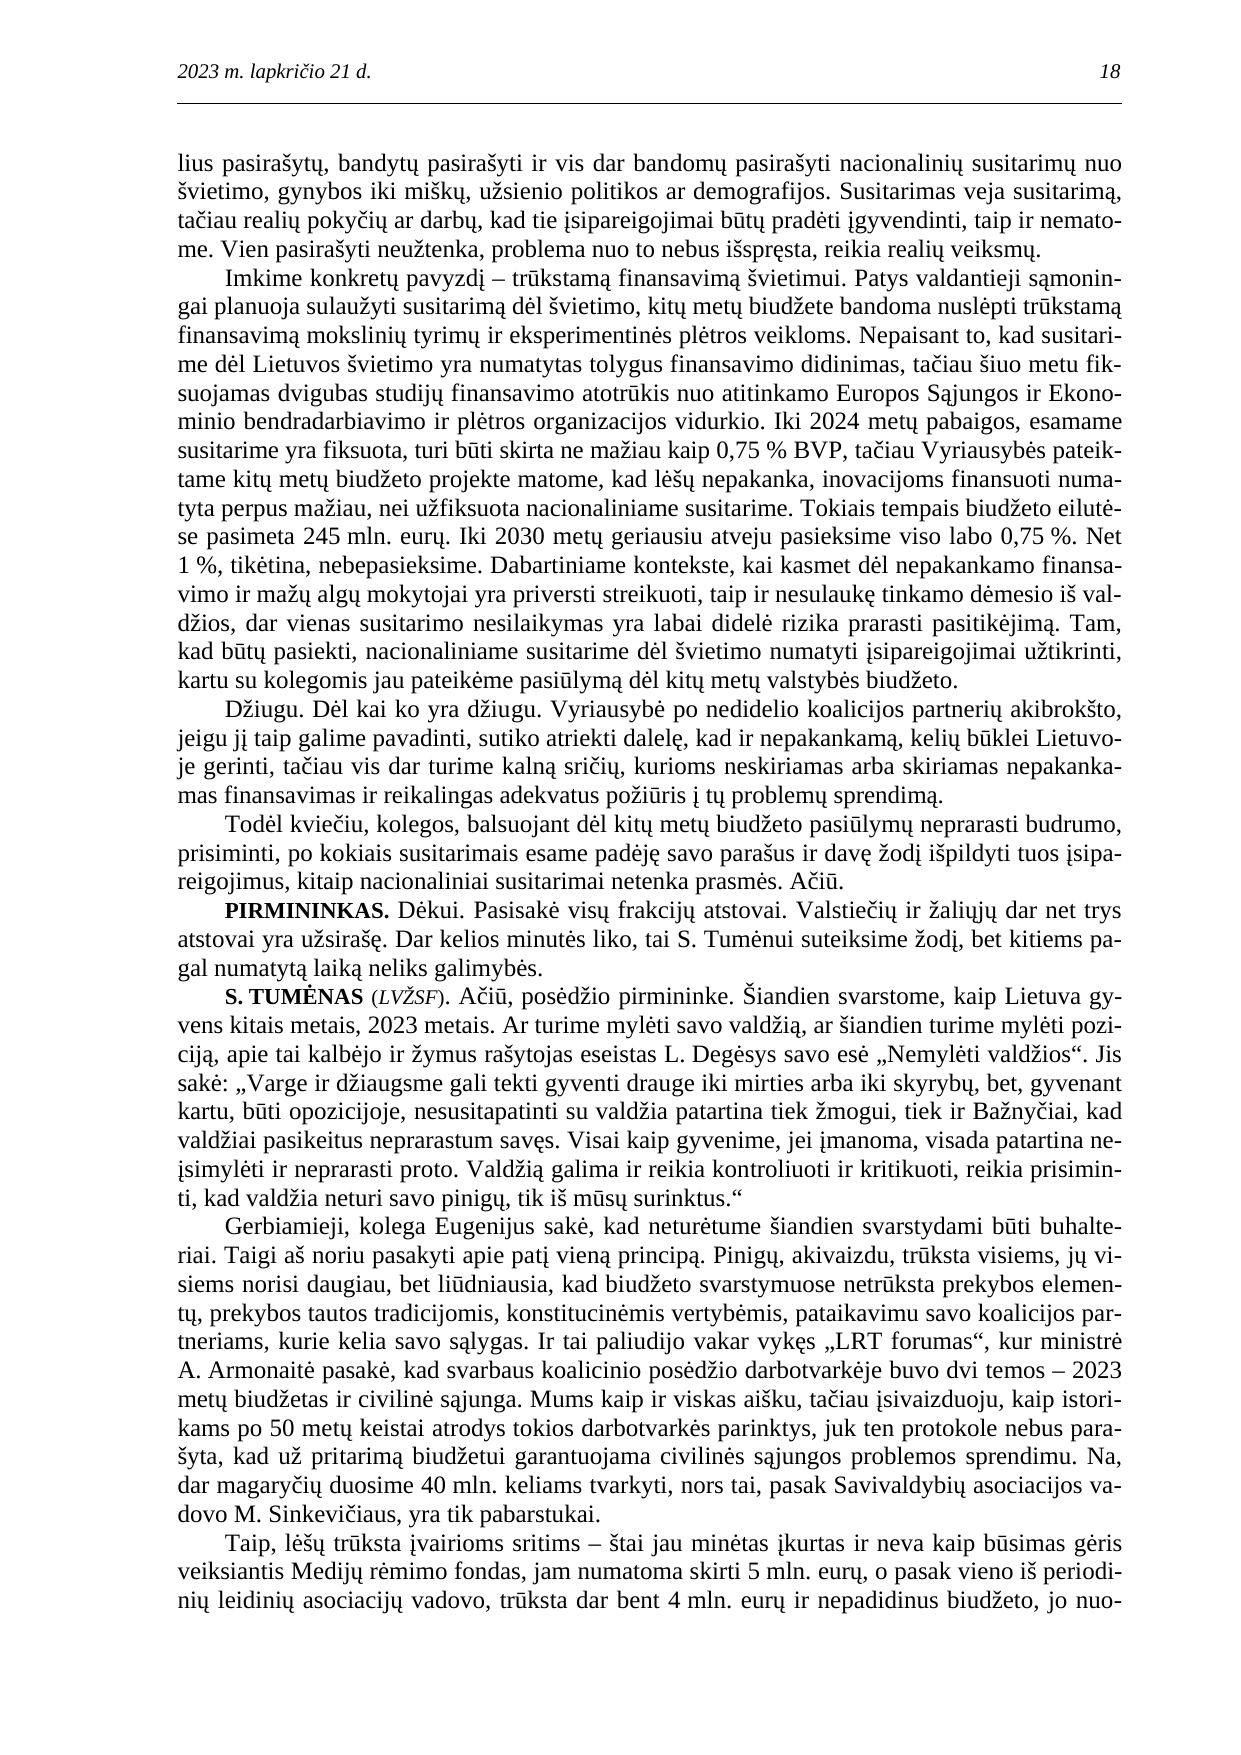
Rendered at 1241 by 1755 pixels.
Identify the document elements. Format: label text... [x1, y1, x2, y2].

text lius pa­si­ra­šy­tų, ban­dy­tų pa­si­ra­šy­ti ir vis dar ban­do­mų pa­si­ra­šy­ti na­cio­na­li­nių su­si­ta­ri­mų nuo švie­ti­mo, gy­ny­bos iki miš­kų, už­sie­nio po­li­ti­kos ar de­mo­gra­fijos. Su­si­ta­ri­mas ve­ja su­si­ta­ri­mą, ta­čiau re­a­lių po­ky­čių ar dar­bų, kad tie įsi­pa­rei­go­ji­mai bū­tų pra­dė­ti įgy­ven­din­ti, taip ir ne­ma­to­me. Vien pa­si­ra­šy­ti ne­už­ten­ka, pro­ble­ma nuo to ne­bus iš­spręs­ta, rei­kia re­a­lių veiks­mų. [177, 148, 1122, 263]
text Džiu­gu. Dėl kai ko yra džiu­gu. Vy­riau­sy­bė po ne­di­de­lio ko­a­li­ci­jos part­ne­rių aki­brokš­to, jei­gu jį taip ga­li­me pa­va­din­ti, su­ti­ko at­riek­ti da­le­lę, kad ir ne­pa­kan­ka­mą, ke­lių būk­lei Lie­tu­vo­je ge­rin­ti, ta­čiau vis dar tu­ri­me kal­ną sri­čių, ku­rioms ne­ski­ria­mas ar­ba ski­ria­mas ne­pa­kan­ka­mas fi­nan­sa­vi­mas ir rei­ka­lin­gas adek­va­tus po­žiū­ris į tų pro­ble­mų spren­di­mą. [177, 694, 1122, 809]
text PIRMININKAS. Dė­kui. Pa­si­sa­kė vi­sų frak­ci­jų at­sto­vai. Vals­tie­čių ir ža­lių­jų dar net trys at­sto­vai yra už­si­ra­šę. Dar ke­lios mi­nu­tės li­ko, tai S. Tu­mė­nui su­teik­si­me žo­dį, bet ki­tiems pa­gal nu­ma­ty­tą lai­ką ne­liks ga­li­my­bės. [177, 895, 1122, 981]
text Ger­bia­mie­ji, ko­le­ga Eu­ge­ni­jus sa­kė, kad ne­tu­rė­tu­­me šian­dien svars­ty­da­mi bū­ti bu­hal­te­riai. Tai­gi aš no­riu pa­sa­ky­ti apie pa­tį vie­ną prin­ci­pą. Pi­ni­gų, aki­vaiz­du, trūks­ta vi­siems, jų vi­siems no­ri­si dau­giau, bet liūd­niau­sia, kad biu­dže­to svars­ty­muo­se ne­trūks­ta pre­ky­bos ele­men­tų, pre­ky­bos tau­tos tra­di­ci­jo­mis, kon­sti­tu­ci­nė­mis ver­ty­bė­mis, pa­tai­ka­vi­mu sa­vo ko­a­li­ci­jos par­t­ne­riams, ku­rie ke­lia sa­vo są­ly­gas. Ir tai pa­liu­di­jo va­kar vy­kęs „LRT fo­ru­mas“, kur mi­nist­rė A. Ar­mo­nai­tė pa­sa­kė, kad svar­baus ko­a­li­ci­nio po­sė­džio dar­bo­tvarkėje bu­vo dvi te­mos – 2023 me­tų biu­dže­tas ir ci­vi­li­nė są­jun­ga. Mums kaip ir vis­kas aiš­ku, ta­čiau įsi­vaiz­duo­ju, kaip is­to­ri­kams po 50 me­tų keis­tai at­ro­dys to­kios dar­bo­tvarkės pa­rink­tys, juk ten pro­to­ko­le ne­bus pa­ra­šy­ta, kad už pri­ta­ri­mą biu­dže­tui ga­ran­tuo­ja­ma ci­vi­li­nės są­jun­gos pro­ble­mos spren­di­mu. Na, dar ma­ga­ry­čių duo­si­me 40 mln. ke­liams tvar­ky­ti, nors tai, pa­sak Sa­vi­val­dy­bių aso­cia­ci­jos va­do­vo M. Sin­ke­vi­čiaus, yra tik pa­bars­tu­kai. [177, 1211, 1122, 1528]
text Taip, lė­šų trūks­ta įvai­rioms sri­tims – štai jau mi­nė­tas įkur­tas ir ne­va kaip bū­si­mas gė­ris veik­sian­tis Me­di­jų rė­mi­mo fon­das, jam nu­ma­to­ma skir­ti 5 mln. eu­rų, o pa­sak vie­no iš pe­ri­odi­nių lei­di­nių aso­cia­ci­jų va­do­vo, trūks­ta dar bent 4 mln. eu­rų ir ne­pa­di­di­nus biu­dže­to, jo nuo­ [177, 1528, 1122, 1614]
text Im­ki­me kon­kre­tų pa­vyz­dį – trūks­ta­mą fi­nan­sa­vi­mą švie­ti­mui. Pa­tys val­dan­tie­ji są­mo­nin­gai pla­nuo­ja su­lau­žy­ti su­si­ta­ri­mą dėl švie­ti­mo, ki­tų me­tų biu­dže­te ban­do­ma nu­slėp­ti trūks­ta­mą fi­nan­sa­vi­mą moks­li­nių ty­ri­mų ir eks­pe­ri­men­ti­nės plėt­ros veik­loms. Ne­pai­sant to, kad su­si­ta­ri­me dėl Lie­tu­vos švie­ti­mo yra nu­ma­ty­tas to­ly­gus fi­nan­sa­vi­mo di­di­ni­mas, ta­čiau šiuo me­tu fik­suo­ja­mas dvi­gu­bas stu­di­jų fi­nan­sa­vi­mo ato­trū­kis nuo ati­tin­ka­mo Eu­ro­pos Są­jun­gos ir Eko­no­mi­nio ben­dra­dar­bia­vi­mo ir plėt­ros or­ga­ni­za­ci­jos vi­dur­kio. Iki 2024 me­tų pa­bai­gos, esa­ma­me su­si­ta­ri­me yra fik­suo­ta, tu­ri bū­ti skir­ta ne ma­žiau kaip 0,75 % BVP, ta­čiau Vy­riau­sy­bės pa­teik­ta­me ki­tų me­tų biu­dže­to pro­jek­te ma­to­me, kad lė­šų ne­pa­kan­ka, ino­va­ci­joms fi­nan­suo­ti nu­ma­ty­ta per­pus ma­žiau, nei už­fik­suo­ta na­cio­na­li­nia­me su­si­ta­ri­me. To­kiais tem­pais biu­dže­to eilu­tė­se pa­si­me­ta 245 mln. eu­rų. Iki 2030 me­tų ge­riau­siu at­ve­ju pa­siek­si­me vi­so la­bo 0,75 %. Net 1 %, ti­kė­ti­na, ne­be­pa­siek­si­me. Da­bar­ti­nia­me kon­teks­te, kai kas­met dėl ne­pa­kan­ka­mo fi­nan­sa­vi­mo ir ma­žų al­gų mo­ky­to­jai yra pri­vers­ti strei­kuo­ti, taip ir ne­su­lau­kę tin­ka­mo dė­me­sio iš val­džios, dar vie­nas su­si­ta­ri­mo ne­si­lai­ky­mas yra la­bai di­de­lė ri­zi­ka pra­ras­ti pa­si­ti­kė­ji­mą. Tam, kad bū­tų pa­siek­ti, na­cio­na­li­nia­me su­si­ta­ri­me dėl švie­ti­mo nu­ma­ty­ti įsi­pa­rei­go­ji­mai už­tik­rin­ti, kar­tu su ko­le­go­mis jau pa­tei­kė­me pa­siū­ly­mą dėl ki­tų me­tų vals­ty­bės biu­dže­to. [177, 263, 1122, 694]
text To­dėl kvie­čiu, ko­le­gos, bal­suo­jant dėl ki­tų me­tų biu­dže­to pa­siū­ly­mų ne­pra­ras­ti bud­ru­mo, pri­si­min­ti, po ko­kiais su­si­ta­ri­mais esa­me pa­dė­ję sa­vo pa­ra­šus ir da­vę žo­dį iš­pil­dy­ti tuos įsi­pa­rei­go­ji­mus, ki­taip na­cio­na­li­niai su­si­ta­ri­mai ne­ten­ka pras­mės. Ačiū. [177, 809, 1122, 895]
text S. TUMĖNAS (LVŽSF). Ačiū, po­sė­džio pir­mi­nin­ke. Šian­dien svars­to­me, kaip Lie­tu­va gy­vens ki­tais me­tais, 2023 me­tais. Ar tu­ri­me my­lė­ti sa­vo val­džią, ar šian­dien tu­ri­me my­lė­ti po­zi­ci­ją, apie tai kal­bė­jo ir žy­mus ra­šy­to­jas eseis­tas L. De­gė­sys sa­vo esė „Ne­my­lė­ti val­džios“. Jis sa­kė: „Var­ge ir džiaugs­me ga­li tek­ti gy­ven­ti drau­ge iki mir­ties ar­ba iki sky­ry­bų, bet, gy­ve­nant kar­tu, bū­ti opo­zi­ci­jo­je, ne­su­si­ta­pa­tin­ti su val­džia pa­tar­ti­na tiek žmo­gui, tiek ir Baž­ny­čiai, kad val­džiai pa­si­kei­tus ne­pra­ras­tum sa­vęs. Vi­sai kaip gy­ve­ni­me, jei įma­no­ma, vi­sa­da pa­tar­ti­na ne­įsi­my­lė­ti ir ne­pra­ras­ti pro­to. Val­džią ga­li­ma ir rei­kia kon­tro­liuo­ti ir kri­ti­kuo­ti, rei­kia pri­si­min­ti, kad val­džia ne­tu­ri sa­vo pi­ni­gų, tik iš mū­sų su­rink­tus.“ [177, 981, 1122, 1211]
